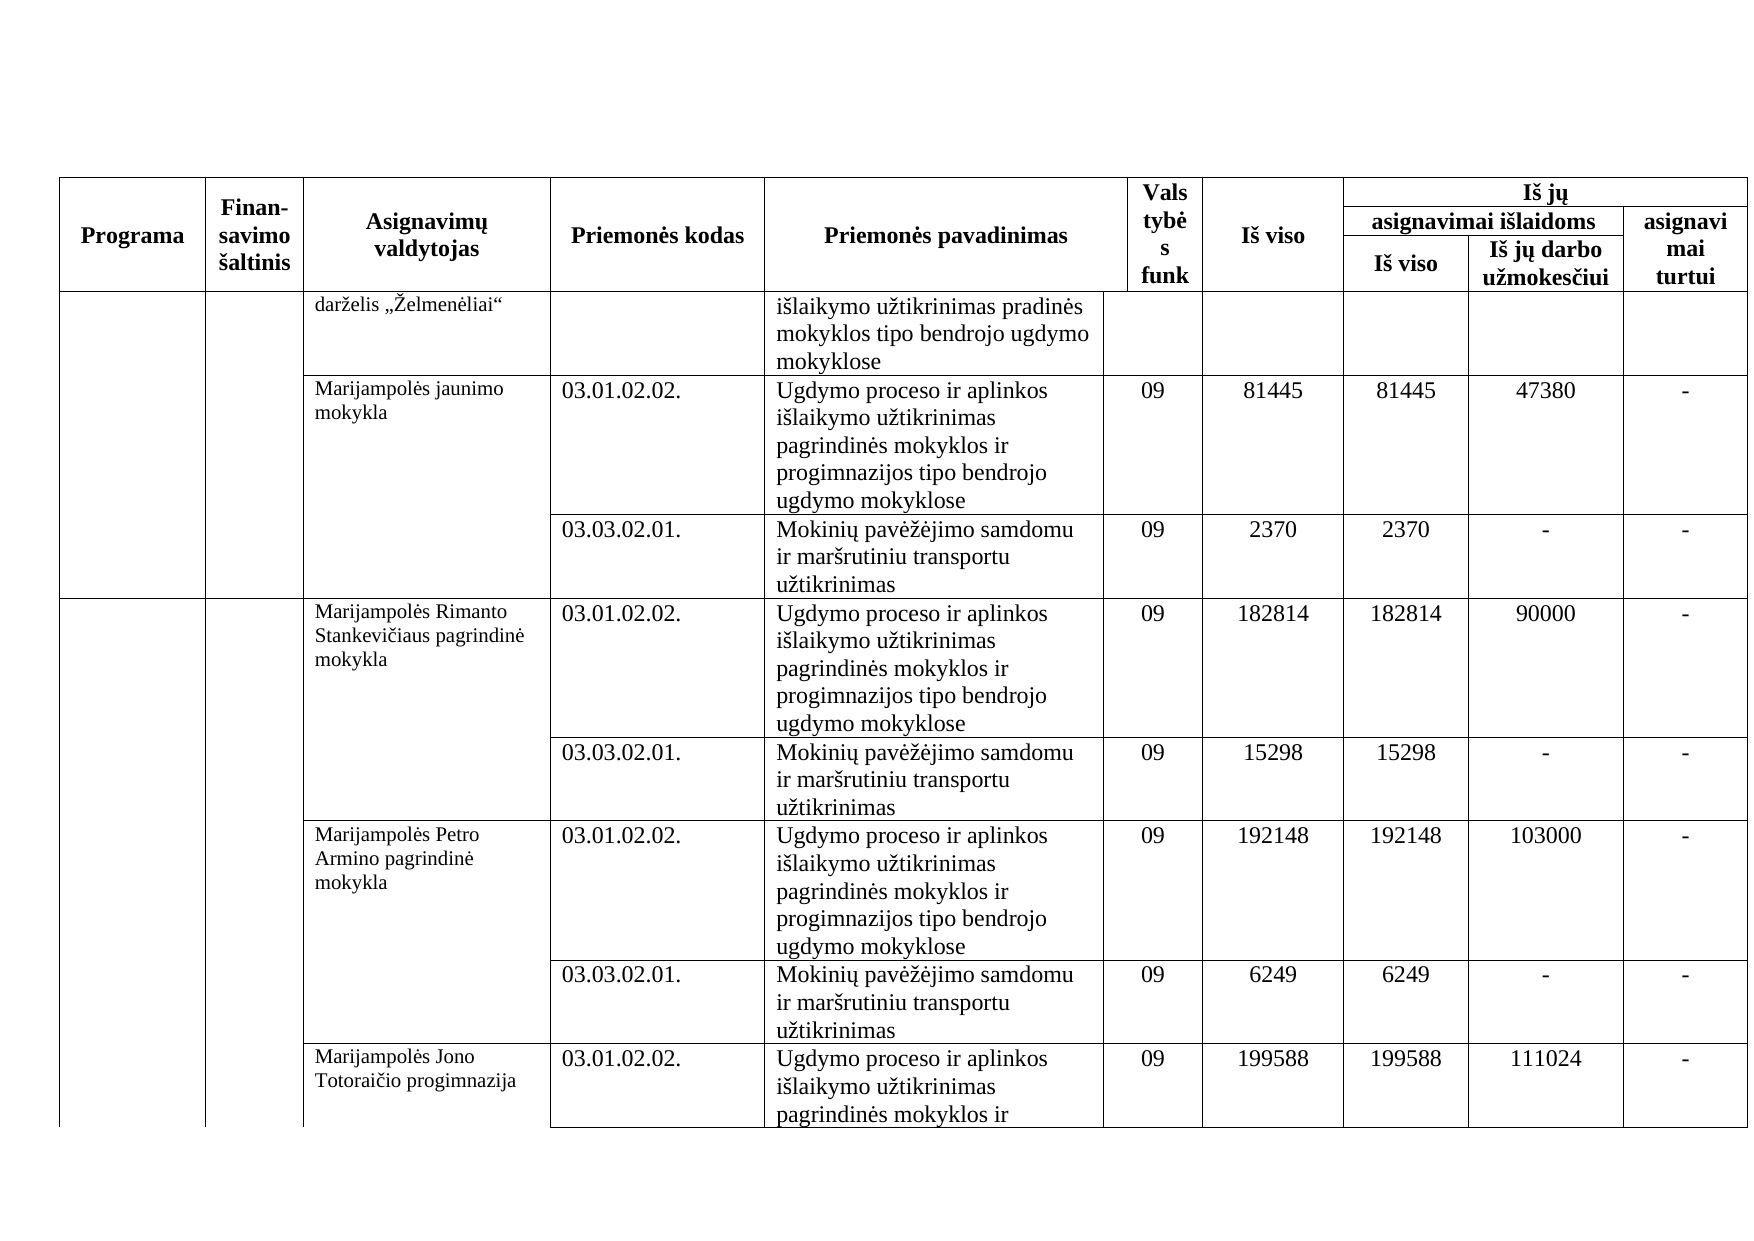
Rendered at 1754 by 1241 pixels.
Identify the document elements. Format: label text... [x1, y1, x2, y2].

table_cell [1203, 292, 1343, 374]
table_cell [1748, 291, 1754, 374]
table_cell 192148 [1203, 821, 1343, 959]
table_cell [551, 292, 764, 374]
table_header Programa [60, 178, 205, 291]
table_cell 09 [1104, 599, 1202, 737]
table_cell [1748, 737, 1754, 820]
table_cell Mokinių pavėžėjimo samdomu ir maršrutiniu transportu užtikrinimas [765, 961, 1103, 1043]
table_cell [1748, 1043, 1754, 1127]
table_cell [206, 292, 303, 374]
table_cell 03.01.02.02. [551, 376, 764, 514]
table_cell 09 [1104, 821, 1202, 959]
table_cell [60, 599, 205, 737]
table_cell - [1624, 961, 1747, 1043]
table_cell [1344, 292, 1468, 374]
table_cell Marijampolės Jono Totoraičio progimnazija [304, 1044, 550, 1127]
table_cell 03.03.02.01. [551, 961, 764, 1043]
table_cell Ugdymo proceso ir aplinkos išlaikymo užtikrinimas pagrindinės mokyklos ir progimnazijos tipo bendrojo ugdymo mokyklose [765, 376, 1103, 514]
table_cell [1748, 820, 1754, 959]
table_cell - [1624, 1044, 1747, 1127]
table_cell - [1469, 961, 1623, 1043]
table_cell Marijampolės jaunimo mokykla [304, 376, 550, 514]
table_cell 03.01.02.02. [551, 1044, 764, 1127]
table_cell 6249 [1203, 961, 1343, 1043]
table_cell - [1469, 738, 1623, 820]
table_cell 2370 [1344, 515, 1468, 597]
table_cell - [1624, 292, 1747, 374]
table_cell 199588 [1203, 1044, 1343, 1127]
table_cell 15298 [1344, 738, 1468, 820]
table_cell [60, 292, 205, 374]
table_cell Iš viso [1344, 236, 1468, 291]
table_cell 2370 [1203, 515, 1343, 597]
table_cell asignavimai turtui įsigyti [1624, 207, 1747, 291]
table_cell darželis „Želmenėliai“ [304, 292, 550, 374]
table_cell Mokinių pavėžėjimo samdomu ir maršrutiniu transportu užtikrinimas [765, 515, 1103, 597]
table_cell 182814 [1203, 599, 1343, 737]
table_cell [1748, 235, 1754, 291]
table_header Iš jų [1344, 178, 1747, 206]
table_cell - [1624, 515, 1747, 597]
table_cell 81445 [1344, 376, 1468, 514]
table_cell 6249 [1344, 961, 1468, 1043]
table_cell Marijampolės Petro Armino pagrindinė mokykla [304, 821, 550, 959]
table_cell [1469, 292, 1623, 374]
table_cell 03.01.02.02. [551, 599, 764, 737]
table_cell 09 [1104, 376, 1202, 514]
table_cell [60, 737, 205, 820]
table_cell [206, 1043, 303, 1127]
table_cell [1748, 206, 1754, 234]
table_cell - [1624, 376, 1747, 514]
table_cell 199588 [1344, 1044, 1468, 1127]
table_cell 09 [1104, 738, 1202, 820]
table_cell [1748, 375, 1754, 514]
table_cell 103000 [1469, 821, 1623, 959]
table_cell [60, 820, 205, 959]
table_header Priemonės pavadinimas [765, 178, 1127, 291]
table_cell [304, 960, 550, 1043]
table_cell 03.01.02.02. [551, 821, 764, 959]
table_cell 09 [1104, 961, 1202, 1043]
table_cell 09 [1104, 292, 1202, 374]
table_cell Marijampolės Rimanto Stankevičiaus pagrindinė mokykla [304, 599, 550, 737]
table_cell 111024 [1469, 1044, 1623, 1127]
table_cell Ugdymo proceso ir aplinkos išlaikymo užtikrinimas pagrindinės mokyklos ir progimnazijos tipo bendrojo ugdymo mokyklose [765, 599, 1103, 737]
table_cell [206, 599, 303, 737]
table_cell [60, 375, 205, 514]
table_cell - [1624, 821, 1747, 959]
table_cell 90000 [1469, 599, 1623, 737]
table_cell [206, 737, 303, 820]
table_cell 03.03.02.01. [551, 515, 764, 597]
table_cell Ugdymo proceso ir aplinkos išlaikymo užtikrinimas pagrindinės mokyklos ir progimnazijos tipo bendrojo ugdymo mokyklose [765, 821, 1103, 959]
table_cell Iš jų darbo užmokesčiui [1469, 236, 1623, 291]
table_cell [206, 960, 303, 1043]
table_cell [60, 514, 205, 597]
table_cell 81445 [1203, 376, 1343, 514]
table_cell 192148 [1344, 821, 1468, 959]
table_cell [1748, 598, 1754, 737]
table_header Valstybės funkcija [1128, 178, 1202, 291]
table_header Asignavimų valdytojas [304, 178, 550, 291]
table_cell - [1624, 738, 1747, 820]
table_cell 182814 [1344, 599, 1468, 737]
table_cell Mokinių pavėžėjimo samdomu ir maršrutiniu transportu užtikrinimas [765, 738, 1103, 820]
table_cell - [1624, 599, 1747, 737]
table_cell asignavimai išlaidoms [1344, 207, 1623, 234]
table_cell [1748, 960, 1754, 1043]
table_cell [60, 1043, 205, 1127]
table_header [1748, 177, 1754, 206]
table_cell 47380 [1469, 376, 1623, 514]
table_cell 09 [1104, 1044, 1202, 1127]
table_cell išlaikymo užtikrinimas pradinės mokyklos tipo bendrojo ugdymo mokyklose [765, 292, 1103, 374]
table_cell 15298 [1203, 738, 1343, 820]
table_cell 03.03.02.01. [551, 738, 764, 820]
table_cell Ugdymo proceso ir aplinkos išlaikymo užtikrinimas pagrindinės mokyklos ir [765, 1044, 1103, 1127]
table_header Finan-savimo šaltinis [206, 178, 303, 291]
table_cell [206, 514, 303, 597]
table_header Priemonės kodas [551, 178, 764, 291]
table_cell [206, 375, 303, 514]
table_cell [304, 737, 550, 820]
table_cell - [1469, 515, 1623, 597]
table_cell [304, 514, 550, 597]
table_cell [60, 960, 205, 1043]
table_cell [206, 820, 303, 959]
table_cell [1748, 514, 1754, 597]
table_header Iš viso [1203, 178, 1343, 291]
table_cell 09 [1104, 515, 1202, 597]
